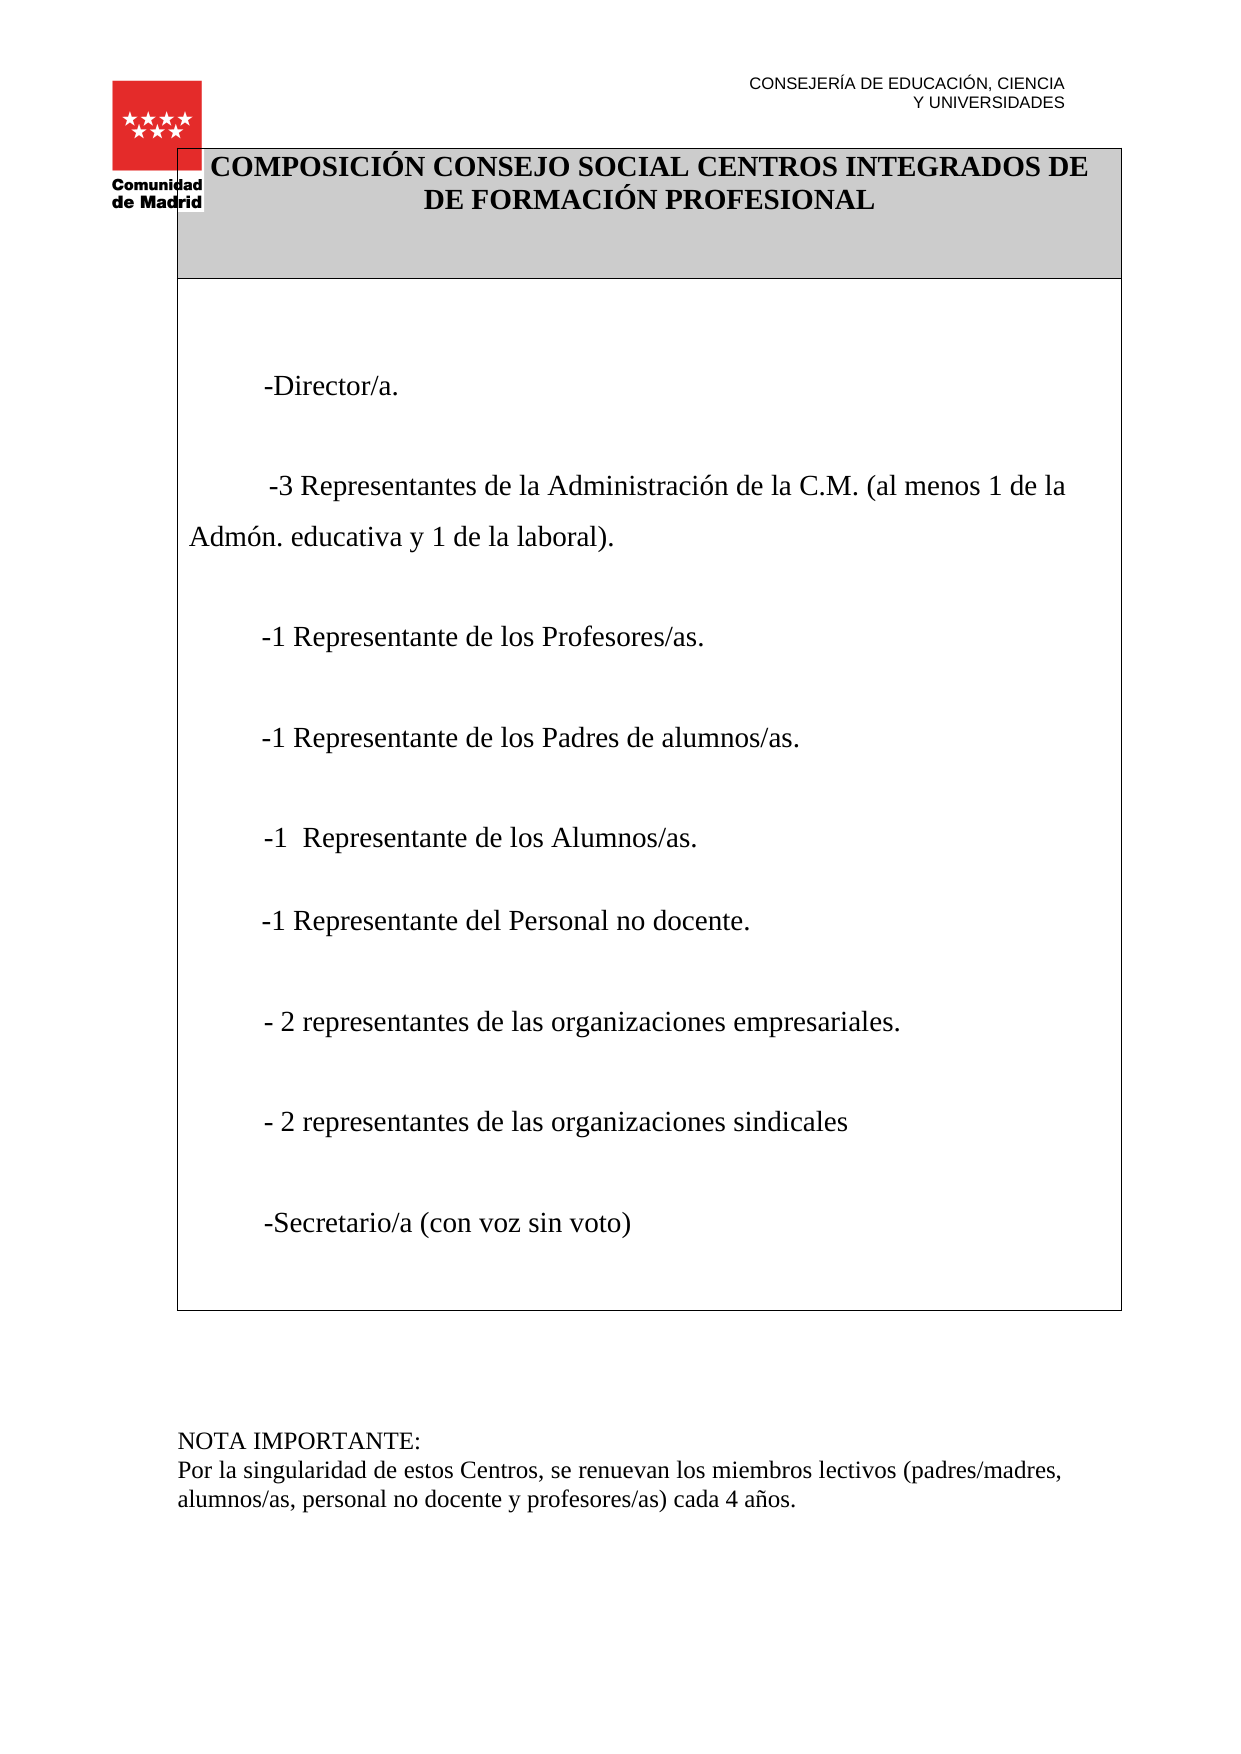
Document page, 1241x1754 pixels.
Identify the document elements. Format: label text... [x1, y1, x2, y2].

table_header COMPOSICIÓN CONSEJO SOCIAL CENTROS INTEGRADOS DE DE FORMACIÓN PROFESIONAL [178, 149, 1121, 278]
table_cell -Director/a. -3 Representantes de la Administración de la C.M. (al menos 1 de la Admón. educativa y 1 de la laboral). -1 Representante de los Profesores/as. -1 Representante de los Padres de alumnos/as. -1 Representante de los Alumnos/as. -1 Representante del Personal no docente. - 2 representantes de las organizaciones empresariales. - 2 representantes de las organizaciones sindicales -Secretario/a (con voz sin voto) [178, 279, 1121, 1310]
text Por la singularidad de estos Centros, se renuevan los miembros lectivos (padres/madres, alumnos/as, personal no docente y profesores/as) cada 4 años. [177, 1455, 1063, 1513]
text NOTA IMPORTANTE: [177, 1426, 1063, 1455]
